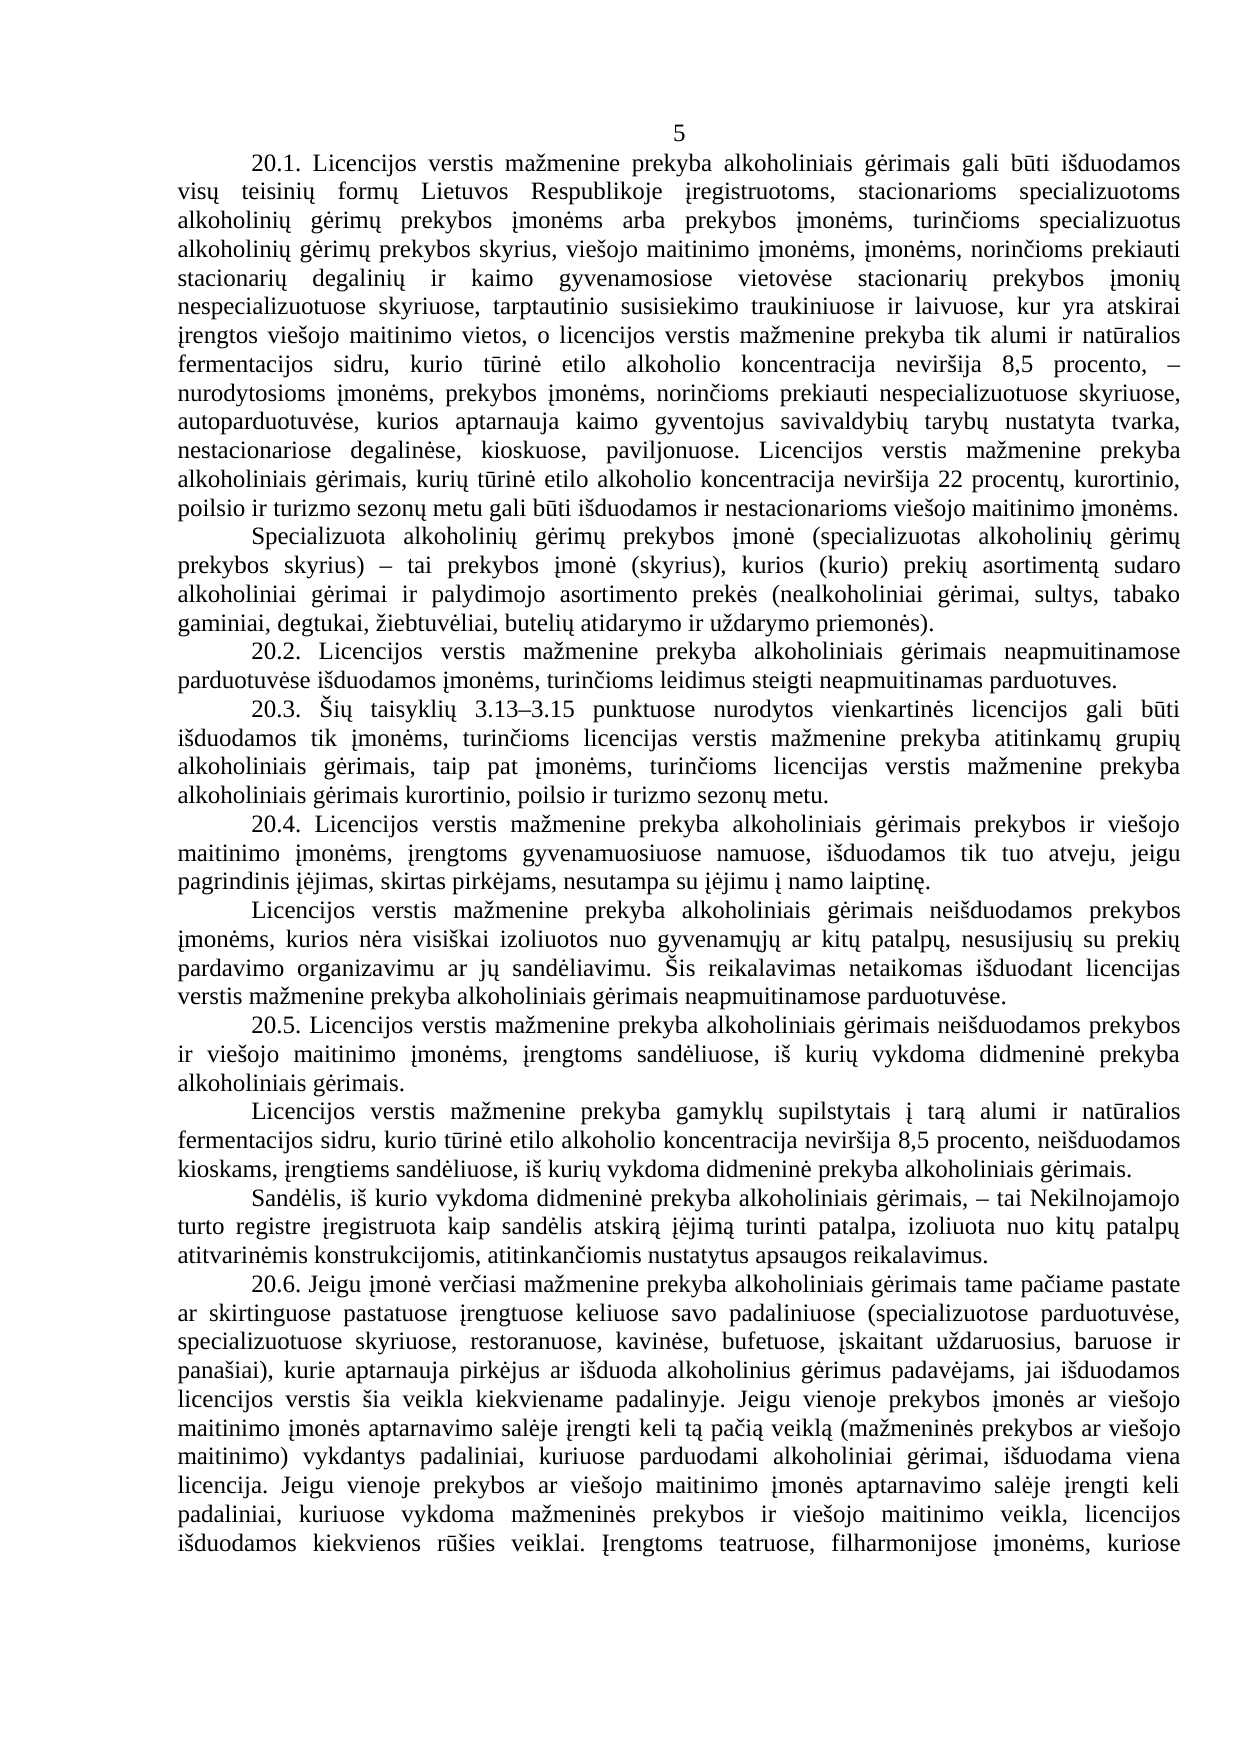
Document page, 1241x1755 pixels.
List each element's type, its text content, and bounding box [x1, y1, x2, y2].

text 20.4. Licencijos verstis mažmenine prekyba alkoholiniais gėrimais prekybos ir viešojo maitinimo įmonėms, įrengtoms gyvenamuosiuose namuose, išduodamos tik tuo atveju, jeigu pagrindinis įėjimas, skirtas pirkėjams, nesutampa su įėjimu į namo laiptinę. [177, 809, 1181, 895]
text 20.1. Licencijos verstis mažmenine prekyba alkoholiniais gėrimais gali būti išduodamos visų teisinių formų Lietuvos Respublikoje įregistruotoms, stacionarioms specializuotoms alkoholinių gėrimų prekybos įmonėms arba prekybos įmonėms, turinčioms specializuotus alkoholinių gėrimų prekybos skyrius, viešojo maitinimo įmonėms, įmonėms, norinčioms prekiauti stacionarių degalinių ir kaimo gyvenamosiose vietovėse stacionarių prekybos įmonių nespecializuotuose skyriuose, tarptautinio susisiekimo traukiniuose ir laivuose, kur yra atskirai įrengtos viešojo maitinimo vietos, o licencijos verstis mažmenine prekyba tik alumi ir natūralios fermentacijos sidru, kurio tūrinė etilo alkoholio koncentracija neviršija 8,5 procento, – nurodytosioms įmonėms, prekybos įmonėms, norinčioms prekiauti nespecializuotuose skyriuose, autoparduotuvėse, kurios aptarnauja kaimo gyventojus savivaldybių tarybų nustatyta tvarka, nestacionariose degalinėse, kioskuose, paviljonuose. Licencijos verstis mažmenine prekyba alkoholiniais gėrimais, kurių tūrinė etilo alkoholio koncentracija neviršija 22 procentų, kurortinio, poilsio ir turizmo sezonų metu gali būti išduodamos ir nestacionarioms viešojo maitinimo įmonėms. [177, 148, 1181, 521]
text Licencijos verstis mažmenine prekyba gamyklų supilstytais į tarą alumi ir natūralios fermentacijos sidru, kurio tūrinė etilo alkoholio koncentracija neviršija 8,5 procento, neišduodamos kioskams, įrengtiems sandėliuose, iš kurių vykdoma didmeninė prekyba alkoholiniais gėrimais. [177, 1096, 1181, 1183]
text 20.2. Licencijos verstis mažmenine prekyba alkoholiniais gėrimais neapmuitinamose parduotuvėse išduodamos įmonėms, turinčioms leidimus steigti neapmuitinamas parduotuves. [177, 636, 1181, 694]
text 20.3. Šių taisyklių 3.13–3.15 punktuose nurodytos vienkartinės licencijos gali būti išduodamos tik įmonėms, turinčioms licencijas verstis mažmenine prekyba atitinkamų grupių alkoholiniais gėrimais, taip pat įmonėms, turinčioms licencijas verstis mažmenine prekyba alkoholiniais gėrimais kurortinio, poilsio ir turizmo sezonų metu. [177, 694, 1181, 809]
text 20.5. Licencijos verstis mažmenine prekyba alkoholiniais gėrimais neišduodamos prekybos ir viešojo maitinimo įmonėms, įrengtoms sandėliuose, iš kurių vykdoma didmeninė prekyba alkoholiniais gėrimais. [177, 1010, 1181, 1096]
text Specializuota alkoholinių gėrimų prekybos įmonė (specializuotas alkoholinių gėrimų prekybos skyrius) – tai prekybos įmonė (skyrius), kurios (kurio) prekių asortimentą sudaro alkoholiniai gėrimai ir palydimojo asortimento prekės (nealkoholiniai gėrimai, sultys, tabako gaminiai, degtukai, žiebtuvėliai, butelių atidarymo ir uždarymo priemonės). [177, 521, 1181, 636]
text Licencijos verstis mažmenine prekyba alkoholiniais gėrimais neišduodamos prekybos įmonėms, kurios nėra visiškai izoliuotos nuo gyvenamųjų ar kitų patalpų, nesusijusių su prekių pardavimo organizavimu ar jų sandėliavimu. Šis reikalavimas netaikomas išduodant licencijas verstis mažmenine prekyba alkoholiniais gėrimais neapmuitinamose parduotuvėse. [177, 895, 1181, 1010]
text 20.6. Jeigu įmonė verčiasi mažmenine prekyba alkoholiniais gėrimais tame pačiame pastate ar skirtinguose pastatuose įrengtuose keliuose savo padaliniuose (specializuotose parduotuvėse, specializuotuose skyriuose, restoranuose, kavinėse, bufetuose, įskaitant uždaruosius, baruose ir panašiai), kurie aptarnauja pirkėjus ar išduoda alkoholinius gėrimus padavėjams, jai išduodamos licencijos verstis šia veikla kiekviename padalinyje. Jeigu vienoje prekybos įmonės ar viešojo maitinimo įmonės aptarnavimo salėje įrengti keli tą pačią veiklą (mažmeninės prekybos ar viešojo maitinimo) vykdantys padaliniai, kuriuose parduodami alkoholiniai gėrimai, išduodama viena licencija. Jeigu vienoje prekybos ar viešojo maitinimo įmonės aptarnavimo salėje įrengti keli padaliniai, kuriuose vykdoma mažmeninės prekybos ir viešojo maitinimo veikla, licencijos išduodamos kiekvienos rūšies veiklai. Įrengtoms teatruose, filharmonijose įmonėms, kuriose [177, 1269, 1181, 1556]
text Sandėlis, iš kurio vykdoma didmeninė prekyba alkoholiniais gėrimais, – tai Nekilnojamojo turto registre įregistruota kaip sandėlis atskirą įėjimą turinti patalpa, izoliuota nuo kitų patalpų atitvarinėmis konstrukcijomis, atitinkančiomis nustatytus apsaugos reikalavimus. [177, 1183, 1181, 1269]
